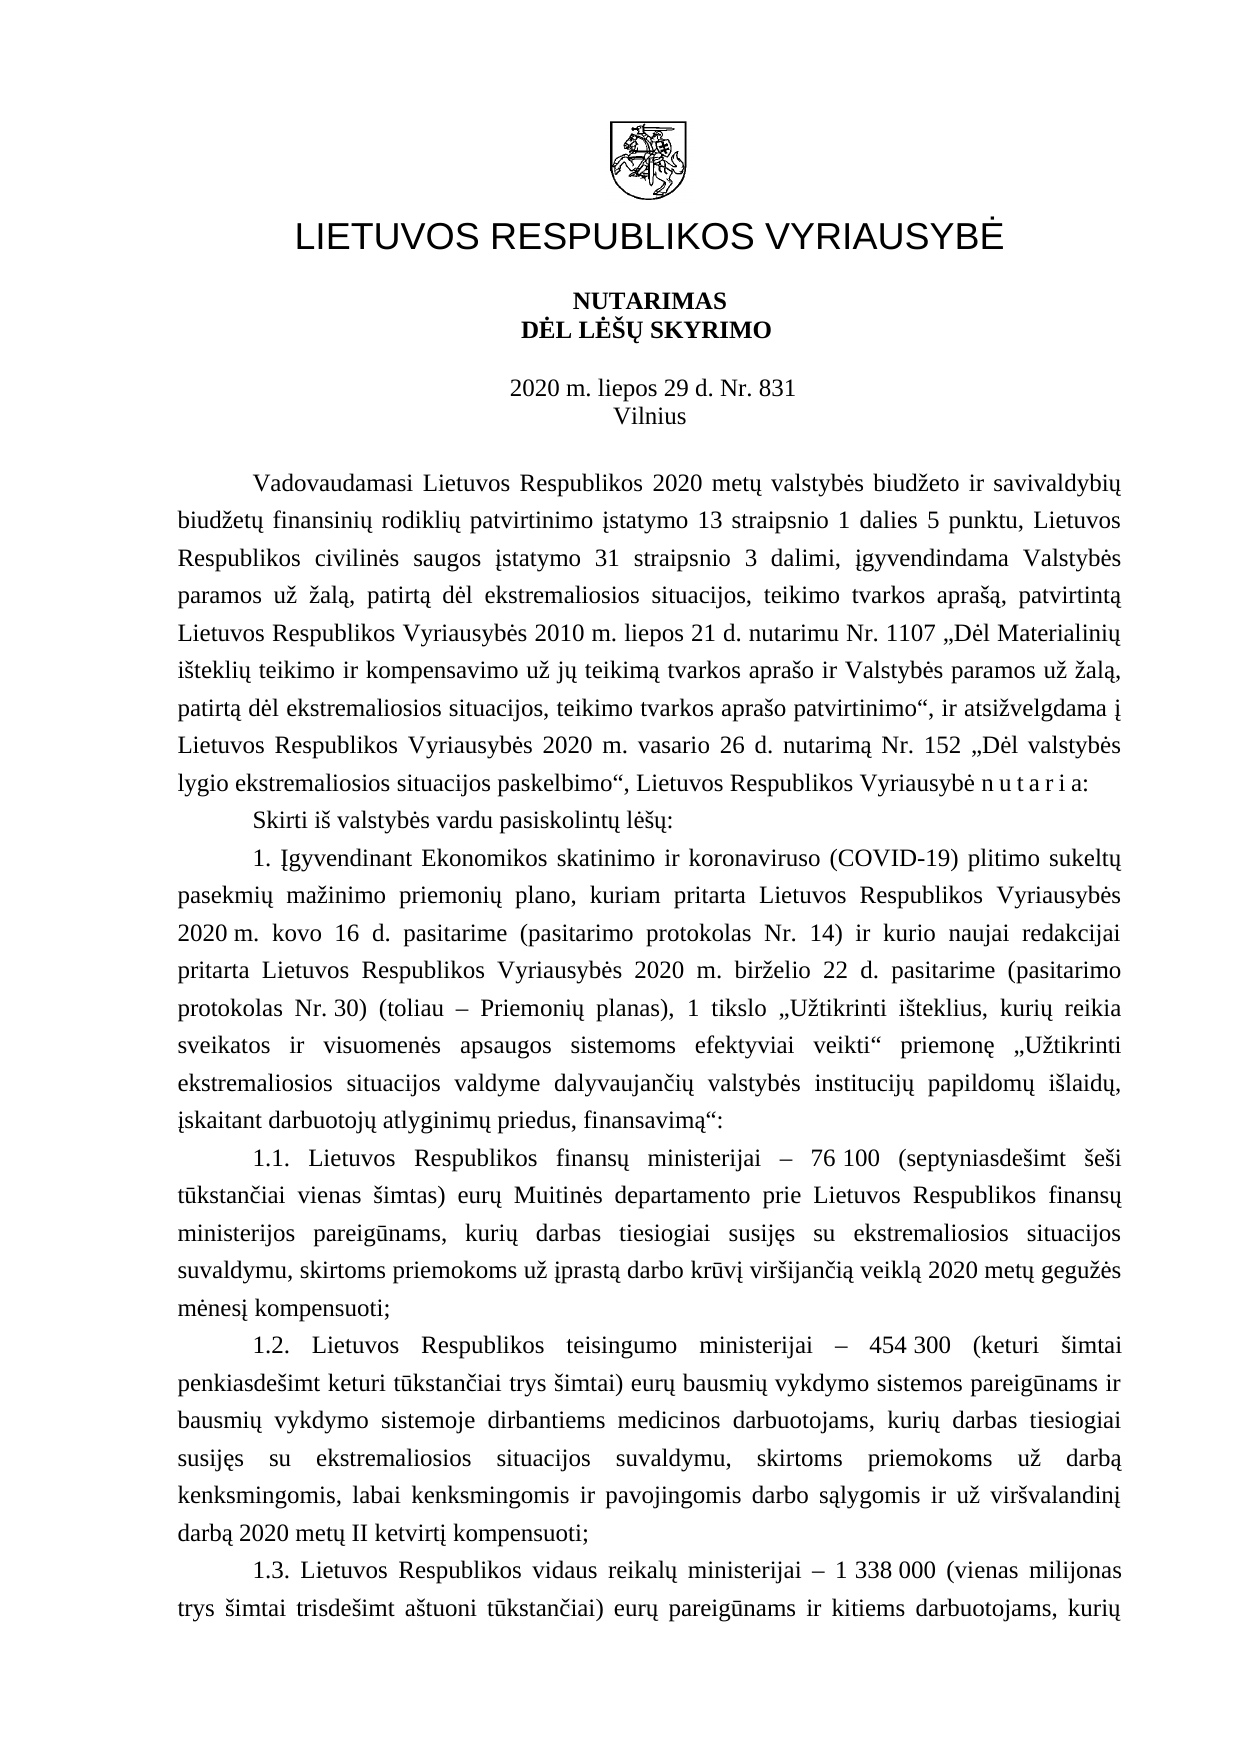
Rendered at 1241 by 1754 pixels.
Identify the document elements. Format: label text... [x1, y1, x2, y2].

text Vilnius [177, 401, 1122, 430]
text Skirti iš valstybės vardu pasiskolintų lėšų: [177, 796, 1122, 834]
text 1.1. Lietuvos Respublikos finansų ministerijai ‒ 76 100 (septyniasdešimt šeši tūkstančiai vienas šimtas) eurų Muitinės departamento prie Lietuvos Respublikos finansų ministerijos pareigūnams, kurių darbas tiesiogiai susijęs su ekstremaliosios situacijos suvaldymu, skirtoms priemokoms už įprastą darbo krūvį viršijančią veiklą 2020 metų gegužės mėnesį kompensuoti; [177, 1134, 1122, 1321]
text DĖL LĖŠŲ SKYRIMO [177, 315, 1122, 344]
text nutarimas [177, 286, 1122, 315]
text 2020 m. liepos 29 d. Nr. 831 [177, 373, 1122, 401]
text 1.3. Lietuvos Respublikos vidaus reikalų ministerijai ‒ 1 338 000 (vienas milijonas trys šimtai trisdešimt aštuoni tūkstančiai) eurų pareigūnams ir kitiems darbuotojams, kurių [177, 1546, 1122, 1621]
text Vadovaudamasi Lietuvos Respublikos 2020 metų valstybės biudžeto ir savivaldybių biudžetų finansinių rodiklių patvirtinimo įstatymo 13 straipsnio 1 dalies 5 punktu, Lietuvos Respublikos civilinės saugos įstatymo 31 straipsnio 3 dalimi, įgyvendindama Valstybės paramos už žalą, patirtą dėl ekstremaliosios situacijos, teikimo tvarkos aprašą, patvirtintą Lietuvos Respublikos Vyriausybės 2010 m. liepos 21 d. nutarimu Nr. 1107 „Dėl Materialinių išteklių teikimo ir kompensavimo už jų teikimą tvarkos aprašo ir Valstybės paramos už žalą, patirtą dėl ekstremaliosios situacijos, teikimo tvarkos aprašo patvirtinimo“, ir atsižvelgdama į Lietuvos Respublikos Vyriausybės 2020 m. vasario 26 d. nutarimą Nr. 152 „Dėl valstybės lygio ekstremaliosios situacijos paskelbimo“, Lietuvos Respublikos Vyriausybė nutaria: [177, 459, 1122, 796]
text 1. Įgyvendinant Ekonomikos skatinimo ir koronaviruso (COVID-19) plitimo sukeltų pasekmių mažinimo priemonių plano, kuriam pritarta Lietuvos Respublikos Vyriausybės 2020 m. kovo 16 d. pasitarime (pasitarimo protokolas Nr. 14) ir kurio naujai redakcijai pritarta Lietuvos Respublikos Vyriausybės 2020 m. birželio 22 d. pasitarime (pasitarimo protokolas Nr. 30) (toliau – Priemonių planas), 1 tikslo „Užtikrinti išteklius, kurių reikia sveikatos ir visuomenės apsaugos sistemoms efektyviai veikti“ priemonę „Užtikrinti ekstremaliosios situacijos valdyme dalyvaujančių valstybės institucijų papildomų išlaidų, įskaitant darbuotojų atlyginimų priedus, finansavimą“: [177, 834, 1122, 1134]
text 1.2. Lietuvos Respublikos teisingumo ministerijai – 454 300 (keturi šimtai penkiasdešimt keturi tūkstančiai trys šimtai) eurų bausmių vykdymo sistemos pareigūnams ir bausmių vykdymo sistemoje dirbantiems medicinos darbuotojams, kurių darbas tiesiogiai susijęs su ekstremaliosios situacijos suvaldymu, skirtoms priemokoms už darbą kenksmingomis, labai kenksmingomis ir pavojingomis darbo sąlygomis ir už viršvalandinį darbą 2020 metų II ketvirtį kompensuoti; [177, 1321, 1122, 1546]
text Lietuvos Respublikos Vyriausybė [177, 214, 1122, 258]
